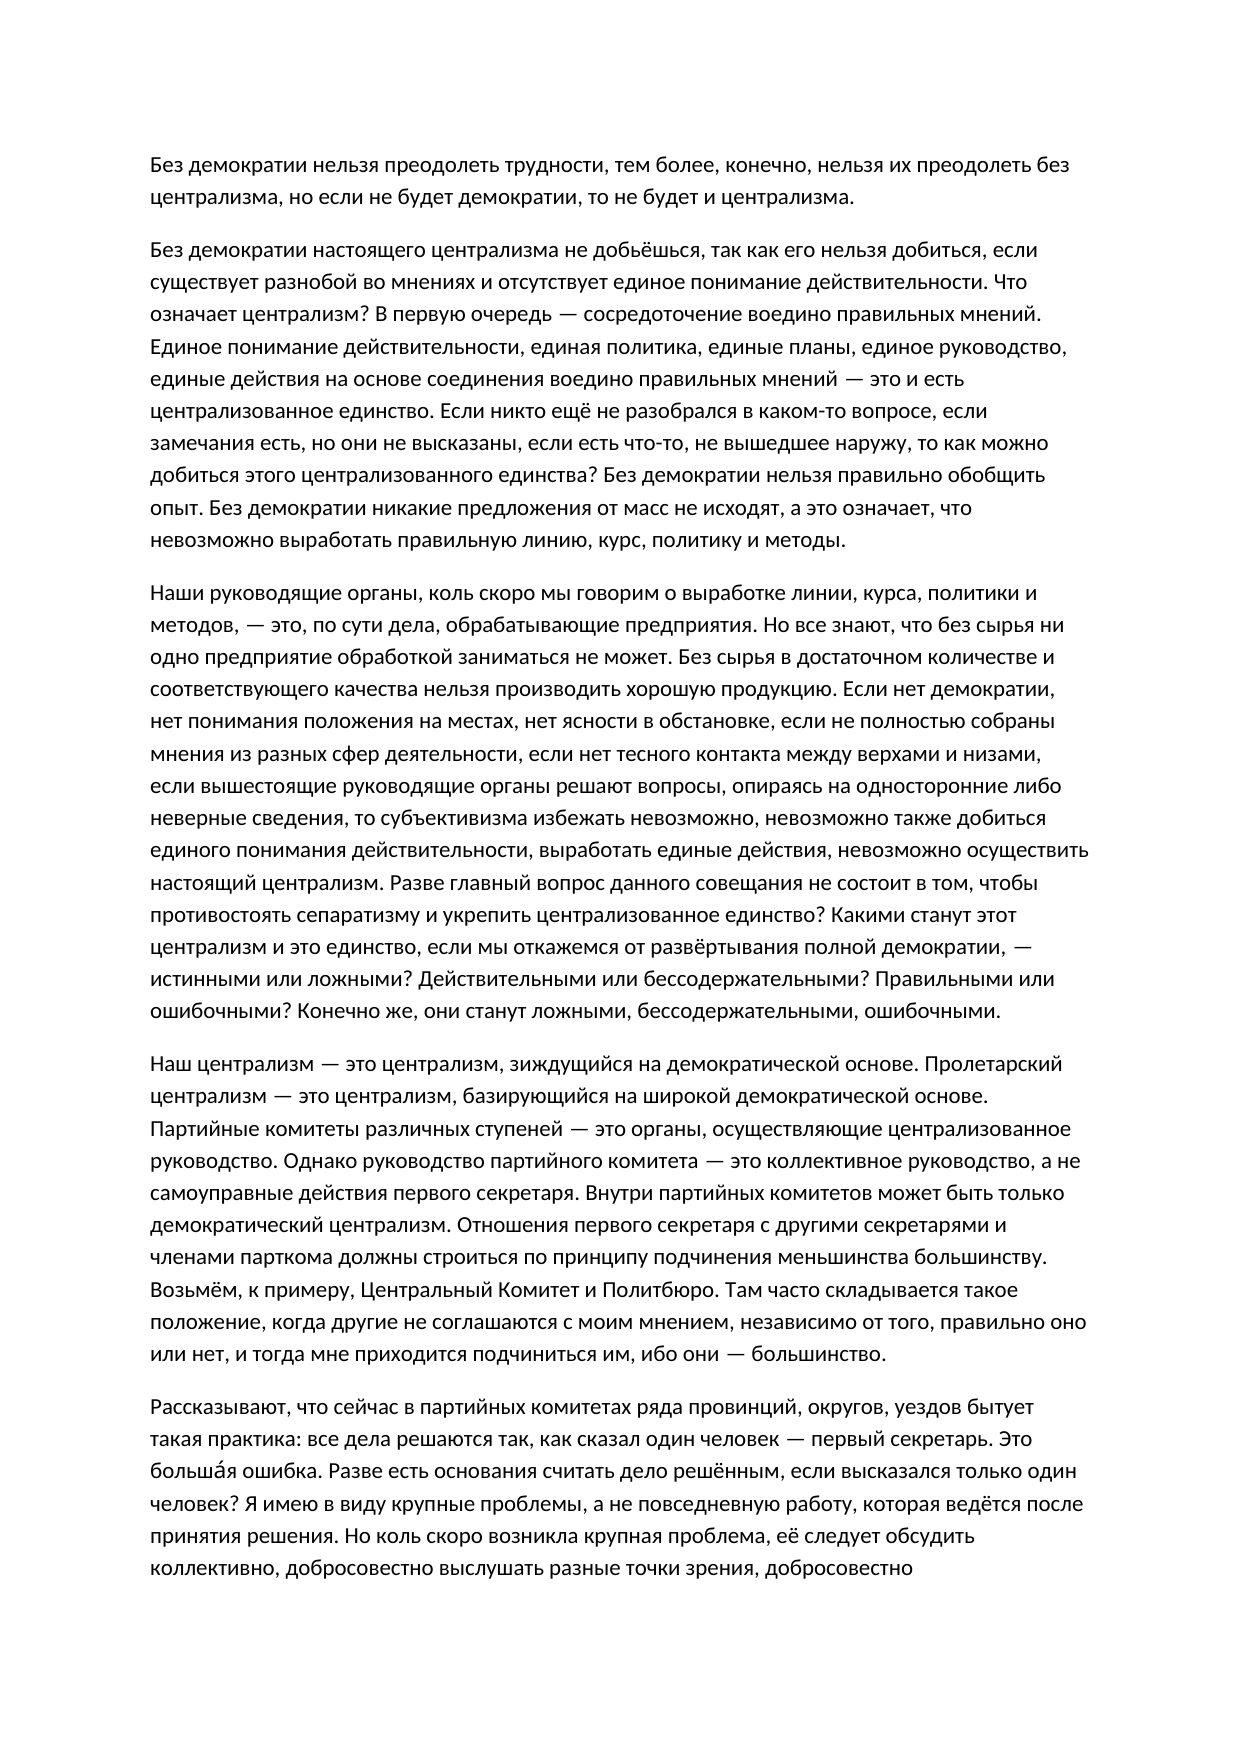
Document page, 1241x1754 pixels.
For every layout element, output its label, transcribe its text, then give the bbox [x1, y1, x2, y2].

text Без демократии нельзя преодолеть трудности, тем более, конечно, нельзя их преодолеть без централизма, но если не будет демократии, то не будет и централизма. [150, 150, 1091, 210]
text Наши руководящие органы, коль скоро мы говорим о выработке линии, курса, политики и методов, — это, по сути дела, обрабатывающие предприятия. Но все знают, что без сырья ни одно предприятие обработкой заниматься не может. Без сырья в достаточном количестве и соответствующего качества нельзя производить хорошую продукцию. Если нет демократии, нет понимания положения на местах, нет ясности в обстановке, если не полностью собраны мнения из разных сфер деятельности, если нет тесного контакта между верхами и низами, если вышестоящие руководящие органы решают вопросы, опираясь на односторонние либо неверные сведения, то субъективизма избежать невозможно, невозможно также добиться единого понимания действительности, выработать единые действия, невозможно осуществить настоящий централизм. Разве главный вопрос данного совещания не состоит в том, чтобы противостоять сепаратизму и укрепить централизованное единство? Какими станут этот централизм и это единство, если мы откажемся от развёртывания полной демократии, — истинными или ложными? Действительными или бессодержательными? Правильными или ошибочными? Конечно же, они станут ложными, бессодержательными, ошибочными. [150, 578, 1091, 1024]
text Наш централизм — это централизм, зиждущийся на демократической основе. Пролетарский централизм — это централизм, базирующийся на широкой демократической основе. Партийные комитеты различных ступеней — это органы, осуществляющие централизованное руководство. Однако руководство партийного комитета — это коллективное руководство, а не самоуправные действия первого секретаря. Внутри партийных комитетов может быть только демократический централизм. Отношения первого секретаря с другими секретарями и членами парткома должны строиться по принципу подчинения меньшинства большинству. Возьмём, к примеру, Центральный Комитет и Политбюро. Там часто складывается такое положение, когда другие не соглашаются с моим мнением, независимо от того, правильно оно или нет, и тогда мне приходится подчиниться им, ибо они — большинство. [150, 1049, 1091, 1367]
text Рассказывают, что сейчас в партийных комитетах ряда провинций, округов, уездов бытует такая практика: все дела решаются так, как сказал один человек — первый секретарь. Это больша́я ошибка. Разве есть основания считать дело решённым, если высказался только один человек? Я имею в виду крупные проблемы, а не повседневную работу, которая ведётся после принятия решения. Но коль скоро возникла крупная проблема, её следует обсудить коллективно, добросовестно выслушать разные точки зрения, добросовестно [150, 1392, 1091, 1581]
text Без демократии настоящего централизма не добьёшься, так как его нельзя добиться, если существует разнобой во мнениях и отсутствует единое понимание действительности. Что означает централизм? В первую очередь — сосредоточение воедино правильных мнений. Единое понимание действительности, единая политика, единые планы, единое руководство, единые действия на основе соединения воедино правильных мнений — это и есть централизованное единство. Если никто ещё не разобрался в каком-то вопросе, если замечания есть, но они не высказаны, если есть что-то, не вышедшее наружу, то как можно добиться этого централизованного единства? Без демократии нельзя правильно обобщить опыт. Без демократии никакие предложения от масс не исходят, а это означает, что невозможно выработать правильную линию, курс, политику и методы. [150, 235, 1091, 553]
